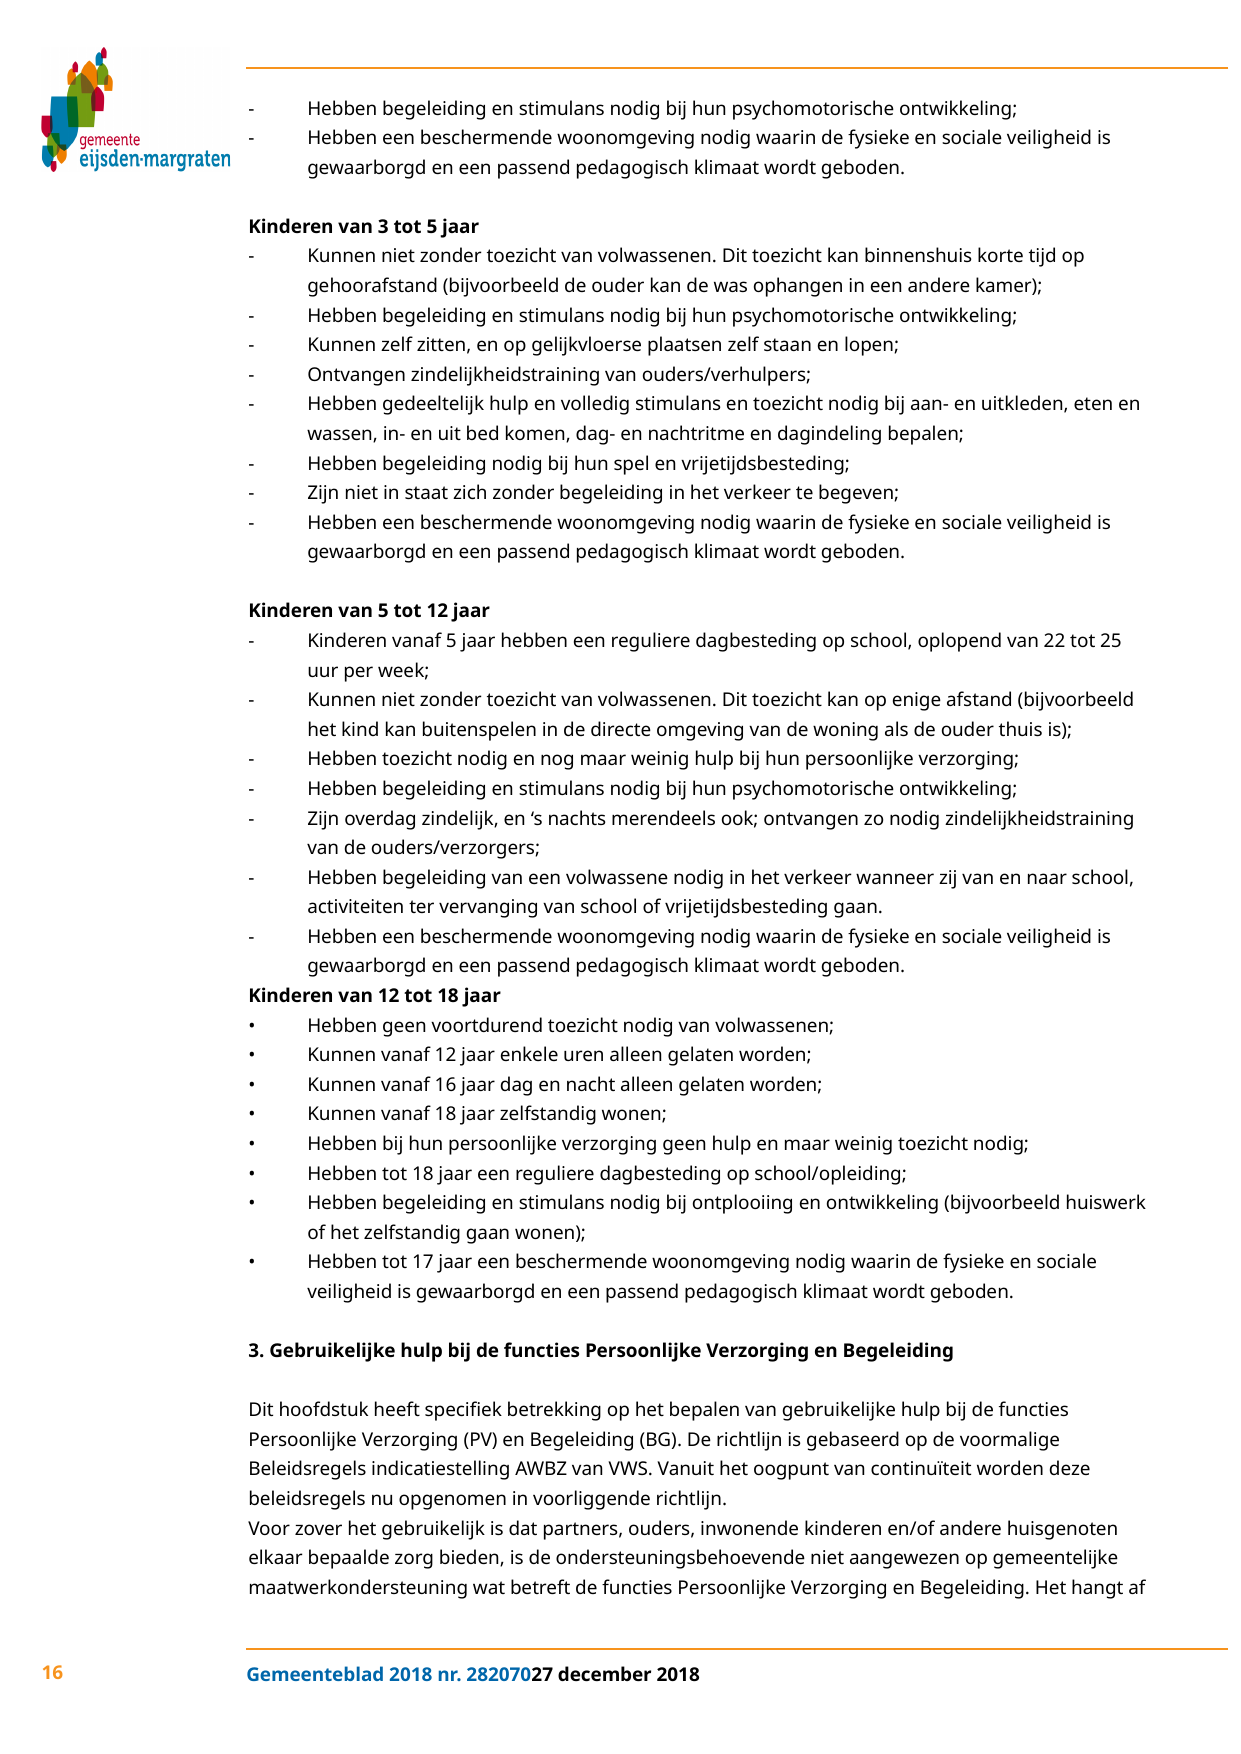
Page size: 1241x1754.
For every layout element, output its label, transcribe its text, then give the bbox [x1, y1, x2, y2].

list Kunnen niet zonder toezicht van volwassenen. Dit toezicht kan binnenshuis korte tijd op gehoorafstand (bijvoorbeeld de ouder kan de was ophangen in een andere kamer); [248, 243, 1152, 298]
list Hebben begeleiding en stimulans nodig bij ontplooiing en ontwikkeling (bijvoorbeeld huiswerk of het zelfstandig gaan wonen); [248, 1189, 1152, 1245]
text Voor zover het gebruikelijk is dat partners, ouders, inwonende kinderen en/of andere huisgenoten elkaar bepaalde zorg bieden, is de ondersteuningsbehoevende niet aangewezen op gemeentelijke maatwerkondersteuning wat betreft de functies Persoonlijke Verzorging en Begeleiding. Het hangt af [248, 1515, 1152, 1600]
list Hebben gedeeltelijk hulp en volledig stimulans en toezicht nodig bij aan- en uitkleden, eten en wassen, in- en uit bed komen, dag- en nachtritme en dagindeling bepalen; [248, 391, 1152, 446]
list Hebben een beschermende woonomgeving nodig waarin de fysieke en sociale veiligheid is gewaarborgd en een passend pedagogisch klimaat wordt geboden. [248, 509, 1152, 564]
list Kunnen niet zonder toezicht van volwassenen. Dit toezicht kan op enige afstand (bijvoorbeeld het kind kan buitenspelen in de directe omgeving van de woning als de ouder thuis is); [248, 686, 1152, 742]
list Kunnen vanaf 12 jaar enkele uren alleen gelaten worden; [248, 1041, 1152, 1067]
list Hebben een beschermende woonomgeving nodig waarin de fysieke en sociale veiligheid is gewaarborgd en een passend pedagogisch klimaat wordt geboden. [248, 124, 1152, 180]
list Hebben bij hun persoonlijke verzorging geen hulp en maar weinig toezicht nodig; [248, 1130, 1152, 1156]
list Hebben begeleiding van een volwassene nodig in het verkeer wanneer zij van en naar school, activiteiten ter vervanging van school of vrijetijdsbesteding gaan. [248, 864, 1152, 919]
list Hebben begeleiding en stimulans nodig bij hun psychomotorische ontwikkeling; [248, 302, 1152, 328]
list Zijn niet in staat zich zonder begeleiding in het verkeer te begeven; [248, 479, 1152, 505]
text Kinderen van 3 tot 5 jaar [248, 213, 1152, 239]
list Hebben begeleiding en stimulans nodig bij hun psychomotorische ontwikkeling; [248, 775, 1152, 801]
list Kinderen vanaf 5 jaar hebben een reguliere dagbesteding op school, oplopend van 22 tot 25 uur per week; [248, 627, 1152, 683]
list Kunnen vanaf 16 jaar dag en nacht alleen gelaten worden; [248, 1071, 1152, 1097]
list Hebben begeleiding en stimulans nodig bij hun psychomotorische ontwikkeling; [248, 95, 1152, 121]
text 3. Gebruikelijke hulp bij de functies Persoonlijke Verzorging en Begeleiding [248, 1337, 1152, 1363]
text Kinderen van 5 tot 12 jaar [248, 598, 1152, 623]
list Zijn overdag zindelijk, en ‘s nachts merendeels ook; ontvangen zo nodig zindelijkheidstraining van de ouders/verzorgers; [248, 805, 1152, 860]
list Hebben geen voortdurend toezicht nodig van volwassenen; [248, 1012, 1152, 1038]
list Hebben begeleiding nodig bij hun spel en vrijetijdsbesteding; [248, 450, 1152, 476]
picture [41, 47, 231, 172]
list Hebben toezicht nodig en nog maar weinig hulp bij hun persoonlijke verzorging; [248, 746, 1152, 771]
text Dit hoofdstuk heeft specifiek betrekking op het bepalen van gebruikelijke hulp bij de functies Persoonlijke Verzorging (PV) en Begeleiding (BG). De richtlijn is gebaseerd op de voormalige Beleidsregels indicatiestelling AWBZ van VWS. Vanuit het oogpunt van continuïteit worden deze beleidsregels nu opgenomen in voorliggende richtlijn. [248, 1396, 1152, 1511]
list Hebben tot 18 jaar een reguliere dagbesteding op school/opleiding; [248, 1160, 1152, 1186]
list Ontvangen zindelijkheidstraining van ouders/verhulpers; [248, 361, 1152, 387]
list Kunnen zelf zitten, en op gelijkvloerse plaatsen zelf staan en lopen; [248, 331, 1152, 357]
list Kunnen vanaf 18 jaar zelfstandig wonen; [248, 1101, 1152, 1126]
list Hebben tot 17 jaar een beschermende woonomgeving nodig waarin de fysieke en sociale veiligheid is gewaarborgd en een passend pedagogisch klimaat wordt geboden. [248, 1248, 1152, 1304]
text Kinderen van 12 tot 18 jaar [248, 982, 1152, 1008]
list Hebben een beschermende woonomgeving nodig waarin de fysieke en sociale veiligheid is gewaarborgd en een passend pedagogisch klimaat wordt geboden. [248, 923, 1152, 978]
